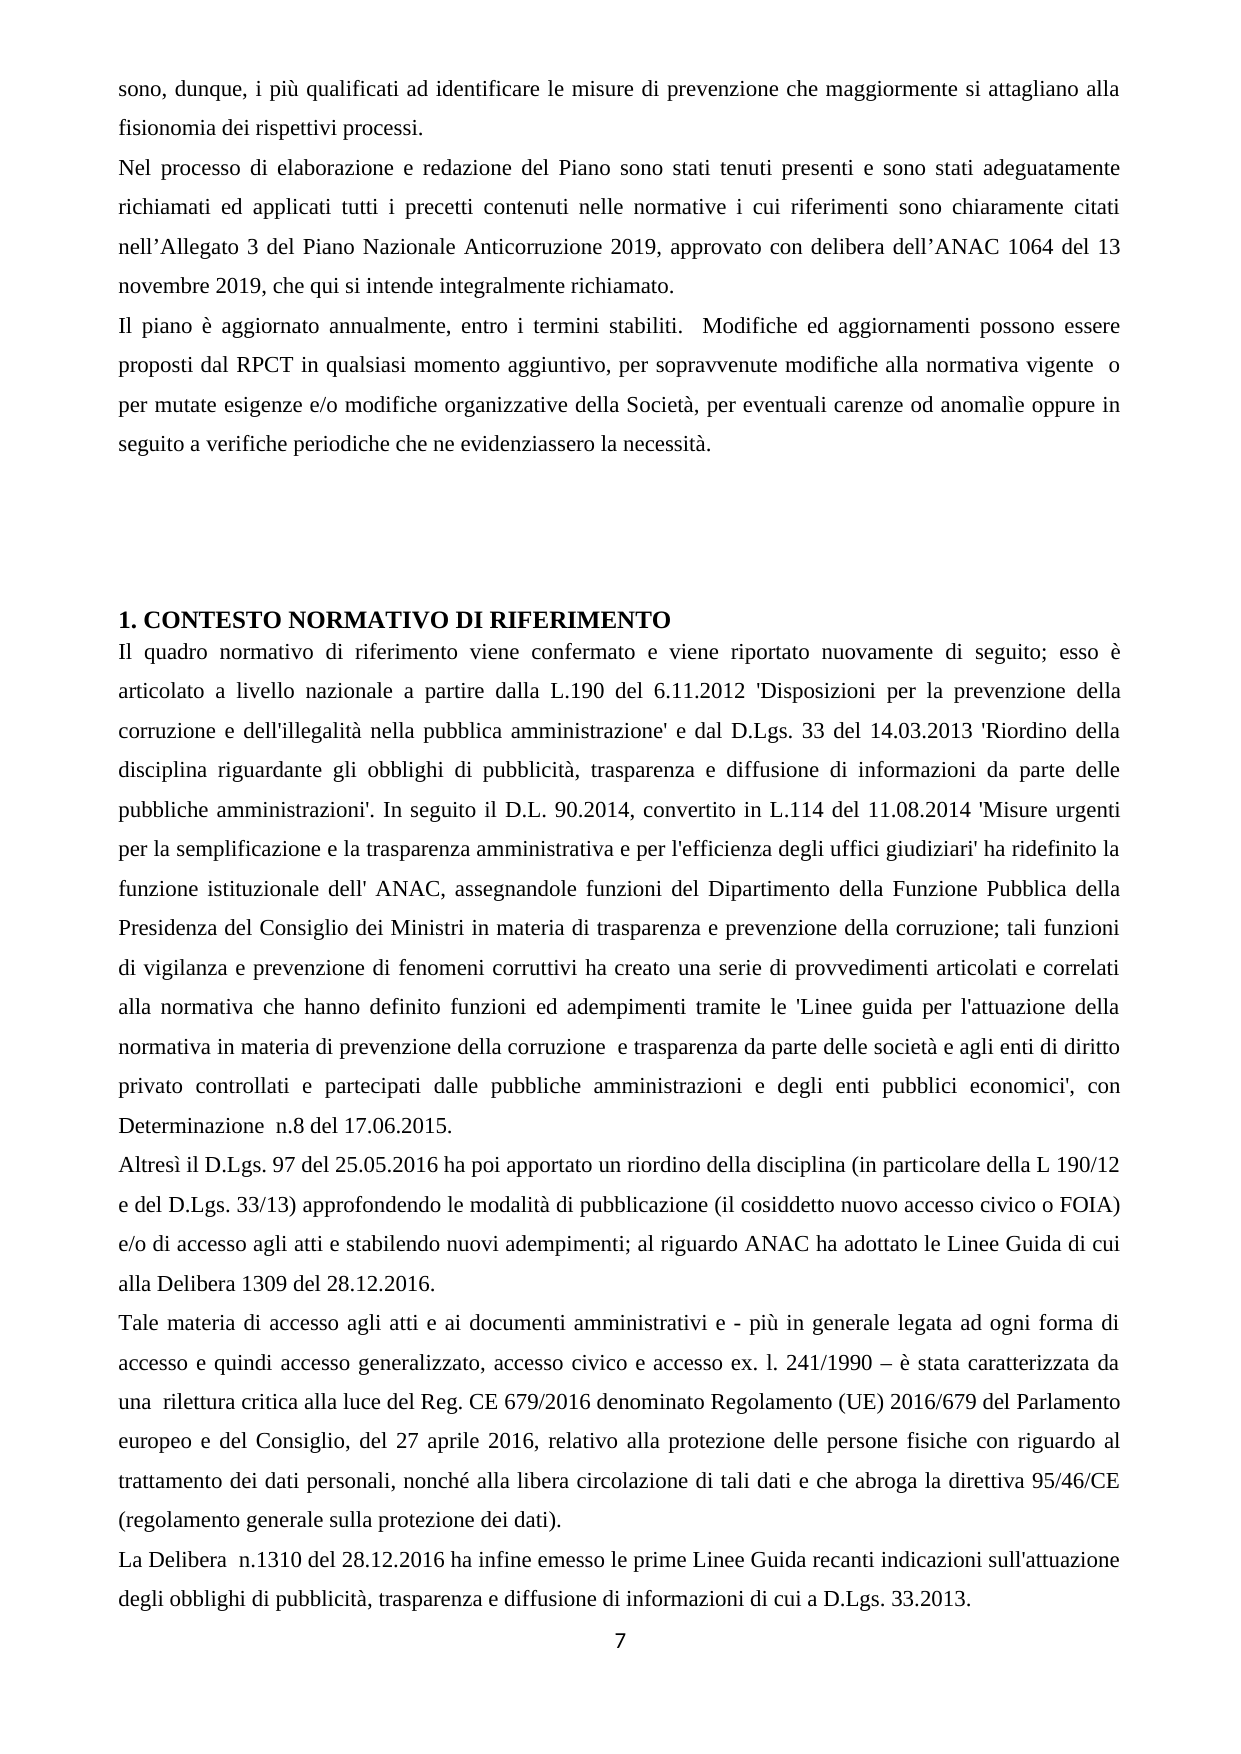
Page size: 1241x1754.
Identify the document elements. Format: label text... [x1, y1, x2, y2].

text Il quadro normativo di riferimento viene confermato e viene riportato nuovamente di seguito; esso è articolato a livello nazionale a partire dalla L.190 del 6.11.2012 'Disposizioni per la prevenzione della corruzione e dell'illegalità nella pubblica amministrazione' e dal D.Lgs. 33 del 14.03.2013 'Riordino della disciplina riguardante gli obblighi di pubblicità, trasparenza e diffusione di informazioni da parte delle pubbliche amministrazioni'. In seguito il D.L. 90.2014, convertito in L.114 del 11.08.2014 'Misure urgenti per la semplificazione e la trasparenza amministrativa e per l'efficienza degli uffici giudiziari' ha ridefinito la funzione istituzionale dell' ANAC, assegnandole funzioni del Dipartimento della Funzione Pubblica della Presidenza del Consiglio dei Ministri in materia di trasparenza e prevenzione della corruzione; tali funzioni di vigilanza e prevenzione di fenomeni corruttivi ha creato una serie di provvedimenti articolati e correlati alla normativa che hanno definito funzioni ed adempimenti tramite le 'Linee guida per l'attuazione della normativa in materia di prevenzione della corruzione e trasparenza da parte delle società e agli enti di diritto privato controllati e partecipati dalle pubbliche amministrazioni e degli enti pubblici economici', con Determinazione n.8 del 17.06.2015. [118, 638, 1122, 1138]
text Altresì il D.Lgs. 97 del 25.05.2016 ha poi apportato un riordino della disciplina (in particolare della L 190/12 e del D.Lgs. 33/13) approfondendo le modalità di pubblicazione (il cosiddetto nuovo accesso civico o FOIA) e/o di accesso agli atti e stabilendo nuovi adempimenti; al riguardo ANAC ha adottato le Linee Guida di cui alla Delibera 1309 del 28.12.2016. [118, 1151, 1122, 1296]
text Tale materia di accesso agli atti e ai documenti amministrativi e - più in generale legata ad ogni forma di accesso e quindi accesso generalizzato, accesso civico e accesso ex. l. 241/1990 – è stata caratterizzata da una rilettura critica alla luce del Reg. CE 679/2016 denominato Regolamento (UE) 2016/679 del Parlamento europeo e del Consiglio, del 27 aprile 2016, relativo alla protezione delle persone fisiche con riguardo al trattamento dei dati personali, nonché alla libera circolazione di tali dati e che abroga la direttiva 95/46/CE (regolamento generale sulla protezione dei dati). [118, 1309, 1122, 1533]
text La Delibera n.1310 del 28.12.2016 ha infine emesso le prime Linee Guida recanti indicazioni sull'attuazione degli obblighi di pubblicità, trasparenza e diffusione di informazioni di cui a D.Lgs. 33.2013. [118, 1546, 1122, 1612]
text Il piano è aggiornato annualmente, entro i termini stabiliti. Modifiche ed aggiornamenti possono essere proposti dal RPCT in qualsiasi momento aggiuntivo, per sopravvenute modifiche alla normativa vigente o per mutate esigenze e/o modifiche organizzative della Società, per eventuali carenze od anomalìe oppure in seguito a verifiche periodiche che ne evidenziassero la necessità. [118, 312, 1122, 457]
text sono, dunque, i più qualificati ad identificare le misure di prevenzione che maggiormente si attagliano alla fisionomia dei rispettivi processi. [118, 75, 1122, 141]
text Nel processo di elaborazione e redazione del Piano sono stati tenuti presenti e sono stati adeguatamente richiamati ed applicati tutti i precetti contenuti nelle normative i cui riferimenti sono chiaramente citati nell’Allegato 3 del Piano Nazionale Anticorruzione 2019, approvato con delibera dell’ANAC 1064 del 13 novembre 2019, che qui si intende integralmente richiamato. [118, 154, 1122, 299]
subtitle 1. CONTESTO NORMATIVO DI RIFERIMENTO [118, 605, 1122, 634]
